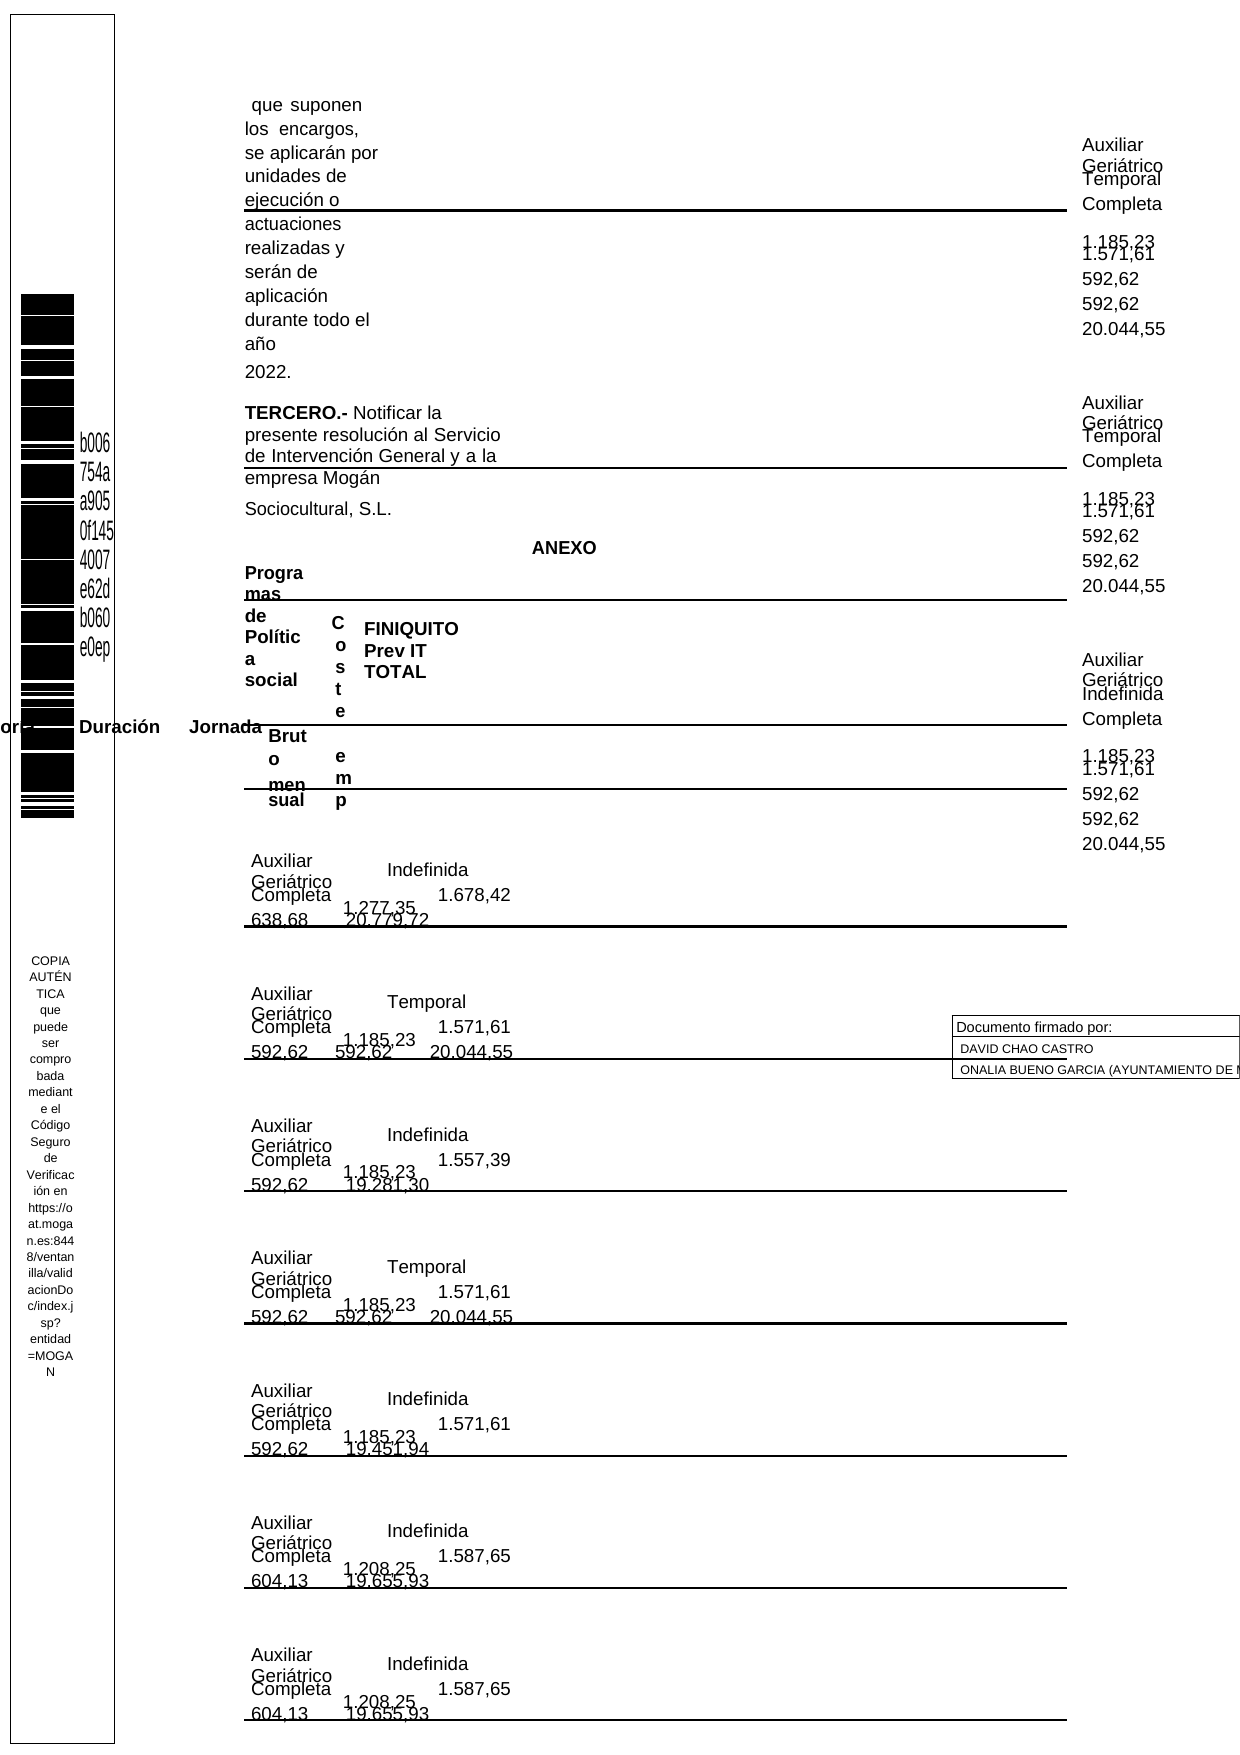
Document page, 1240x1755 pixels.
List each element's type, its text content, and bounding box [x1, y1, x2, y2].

text Geriátrico Indefinida Completa 1.208,25 1.587,65 604,13 19.655,93 [251, 1661, 516, 1719]
text Programas de Política social [244, 601, 306, 691]
text [251, 1060, 516, 1074]
text Geriátrico Temporal Completa 1.185,23 1.571,61 592,62 592,62 20.044,55 [251, 1264, 516, 1322]
text b006754aa9050f1454007e62db060e0ep [79, 429, 110, 662]
table_cell DAVID CHAO CASTRO ONALIA BUENO GARCIA (AYUNTAMIENTO DE MOGAN) [953, 1037, 1239, 1078]
text Geriátrico Indefinida Completa 1.185,23 1.557,39 592,62 19.281,30 [251, 1132, 516, 1190]
text SEGUNDO.- Las tarifas, que se corresponden con los costes reales que suponen los encargos, se aplicarán por unidades de ejecución o actuaciones realizadas y serán de aplicación durante todo el año [244, 94, 379, 209]
text Auxiliar [251, 1646, 516, 1661]
text [251, 1589, 516, 1603]
text Sociocultural, S.L. [244, 497, 516, 519]
text TERCERO.- Notificar la presente resolución al Servicio de Intervención General y a la [244, 402, 516, 467]
text Auxiliar [251, 1514, 516, 1528]
text Auxiliar [251, 1117, 516, 1132]
text Auxiliar [1082, 651, 1194, 666]
text empresa Mogán [244, 469, 516, 488]
text Auxiliar [251, 852, 516, 867]
text Auxiliar [251, 1382, 516, 1396]
text Geriátrico Indefinida Completa 1.185,23 1.571,61 592,62 19.451,94 [251, 1396, 516, 1455]
text [251, 1721, 516, 1736]
table_header Documento firmado por: [953, 1016, 1239, 1036]
text Auxiliar [251, 1249, 516, 1264]
text Geriátrico Temporal Completa 1.185,23 1.571,61 592,62 592,62 20.044,55 [251, 999, 516, 1058]
text 2022. [244, 361, 516, 383]
text Geriátrico Indefinida Completa 1.185,23 1.571,61 592,62 592,62 20.044,55 [1082, 666, 1194, 866]
text Categoría Duración Jornada Bruto mensual [268, 726, 311, 788]
text Auxiliar [1082, 394, 1194, 408]
text [251, 928, 516, 942]
text COPIA AUTÉNTICA que puede ser comprobada mediante el Código Seguro de Verificación en https://oat.mogan.es:8448/ventanilla/validacionDoc/index.jsp?entidad=MOGAN [26, 953, 74, 1379]
text FINIQUITO Prev IT TOTAL [364, 618, 516, 683]
text Geriátrico Indefinida Completa 1.277,35 1.678,42 638,68 20.779,72 [251, 867, 516, 925]
text Geriátrico Temporal Completa 1.185,23 1.571,61 592,62 592,62 20.044,55 [1082, 151, 1194, 351]
text Geriátrico Temporal Completa 1.185,23 1.571,61 592,62 592,62 20.044,55 [1082, 408, 1194, 608]
text [251, 1325, 516, 1339]
text Geriátrico Indefinida Completa 1.208,25 1.587,65 604,13 19.655,93 [251, 1528, 516, 1587]
text Programas de Política social [244, 561, 306, 599]
text SEGUNDO.- Las tarifas, que se corresponden con los costes reales que suponen los encargos, se aplicarán por unidades de ejecución o actuaciones realizadas y serán de aplicación durante todo el año [244, 212, 379, 354]
text Categoría Duración Jornada Bruto mensual [268, 790, 311, 810]
text Auxiliar [1082, 136, 1194, 151]
text [251, 1457, 516, 1471]
text Auxiliar [251, 985, 516, 999]
text ANEXO [513, 538, 615, 557]
text [251, 1192, 516, 1207]
